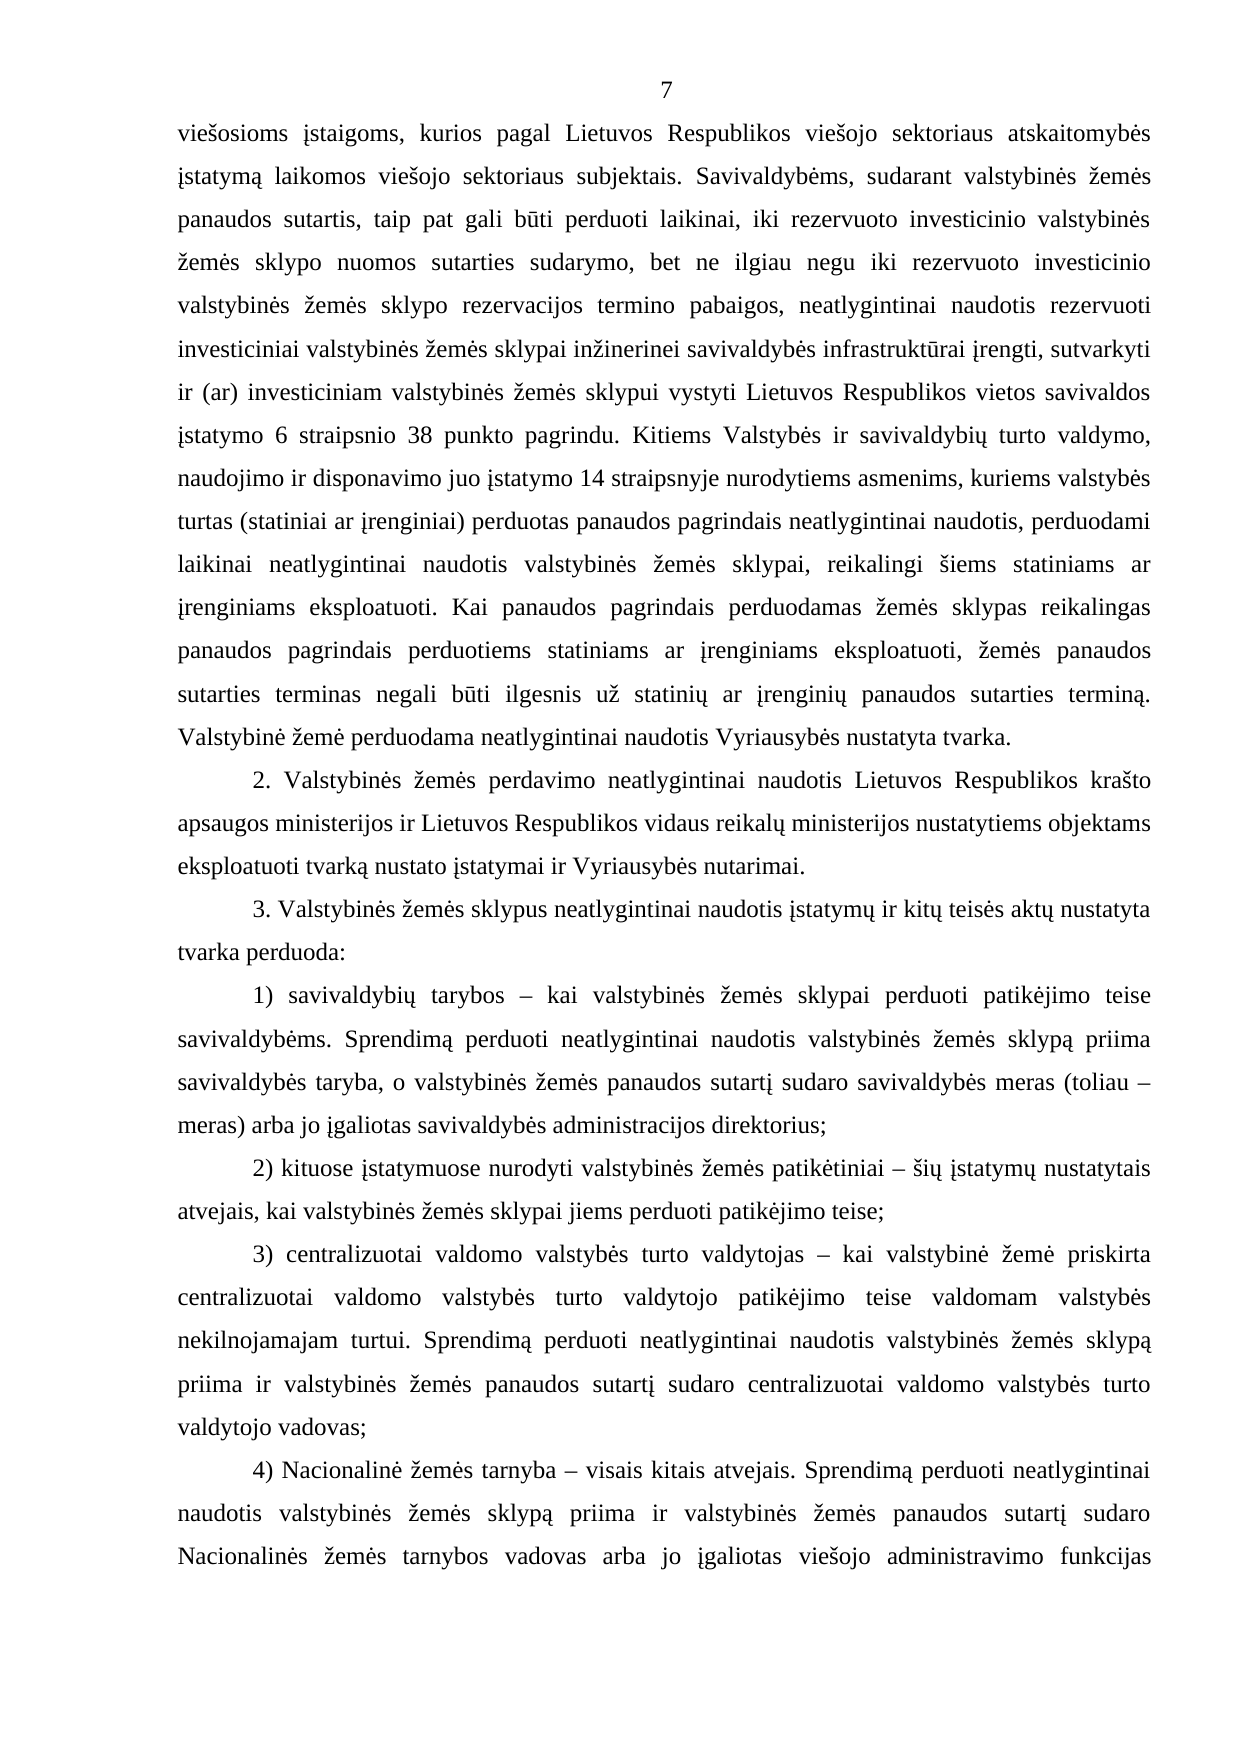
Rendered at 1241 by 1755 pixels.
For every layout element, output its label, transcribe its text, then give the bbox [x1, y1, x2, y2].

text viešosioms įstaigoms, kurios pagal Lietuvos Respublikos viešojo sektoriaus atskaitomybės įstatymą laikomos viešojo sektoriaus subjektais. Savivaldybėms, sudarant valstybinės žemės panaudos sutartis, taip pat gali būti perduoti laikinai, iki rezervuoto investicinio valstybinės žemės sklypo nuomos sutarties sudarymo, bet ne ilgiau negu iki rezervuoto investicinio valstybinės žemės sklypo rezervacijos termino pabaigos, neatlygintinai naudotis rezervuoti investiciniai valstybinės žemės sklypai inžinerinei savivaldybės infrastruktūrai įrengti, sutvarkyti ir (ar) investiciniam valstybinės žemės sklypui vystyti Lietuvos Respublikos vietos savivaldos įstatymo 6 straipsnio 38 punkto pagrindu. Kitiems Valstybės ir savivaldybių turto valdymo, naudojimo ir disponavimo juo įstatymo 14 straipsnyje nurodytiems asmenims, kuriems valstybės turtas (statiniai ar įrenginiai) perduotas panaudos pagrindais neatlygintinai naudotis, perduodami laikinai neatlygintinai naudotis valstybinės žemės sklypai, reikalingi šiems statiniams ar įrenginiams eksploatuoti. Kai panaudos pagrindais perduodamas žemės sklypas reikalingas panaudos pagrindais perduotiems statiniams ar įrenginiams eksploatuoti, žemės panaudos sutarties terminas negali būti ilgesnis už statinių ar įrenginių panaudos sutarties terminą. Valstybinė žemė perduodama neatlygintinai naudotis Vyriausybės nustatyta tvarka. [177, 118, 1152, 751]
text 2) kituose įstatymuose nurodyti valstybinės žemės patikėtiniai – šių įstatymų nustatytais atvejais, kai valstybinės žemės sklypai jiems perduoti patikėjimo teise; [177, 1153, 1152, 1225]
text 3. Valstybinės žemės sklypus neatlygintinai naudotis įstatymų ir kitų teisės aktų nustatyta tvarka perduoda: [177, 894, 1152, 966]
text 4) Nacionalinė žemės tarnyba – visais kitais atvejais. Sprendimą perduoti neatlygintinai naudotis valstybinės žemės sklypą priima ir valstybinės žemės panaudos sutartį sudaro Nacionalinės žemės tarnybos vadovas arba jo įgaliotas viešojo administravimo funkcijas [177, 1455, 1152, 1570]
text 1) savivaldybių tarybos – kai valstybinės žemės sklypai perduoti patikėjimo teise savivaldybėms. Sprendimą perduoti neatlygintinai naudotis valstybinės žemės sklypą priima savivaldybės taryba, o valstybinės žemės panaudos sutartį sudaro savivaldybės meras (toliau – meras) arba jo įgaliotas savivaldybės administracijos direktorius; [177, 981, 1152, 1139]
text 2. Valstybinės žemės perdavimo neatlygintinai naudotis Lietuvos Respublikos krašto apsaugos ministerijos ir Lietuvos Respublikos vidaus reikalų ministerijos nustatytiems objektams eksploatuoti tvarką nustato įstatymai ir Vyriausybės nutarimai. [177, 765, 1152, 880]
text 3) centralizuotai valdomo valstybės turto valdytojas – kai valstybinė žemė priskirta centralizuotai valdomo valstybės turto valdytojo patikėjimo teise valdomam valstybės nekilnojamajam turtui. Sprendimą perduoti neatlygintinai naudotis valstybinės žemės sklypą priima ir valstybinės žemės panaudos sutartį sudaro centralizuotai valdomo valstybės turto valdytojo vadovas; [177, 1239, 1152, 1441]
